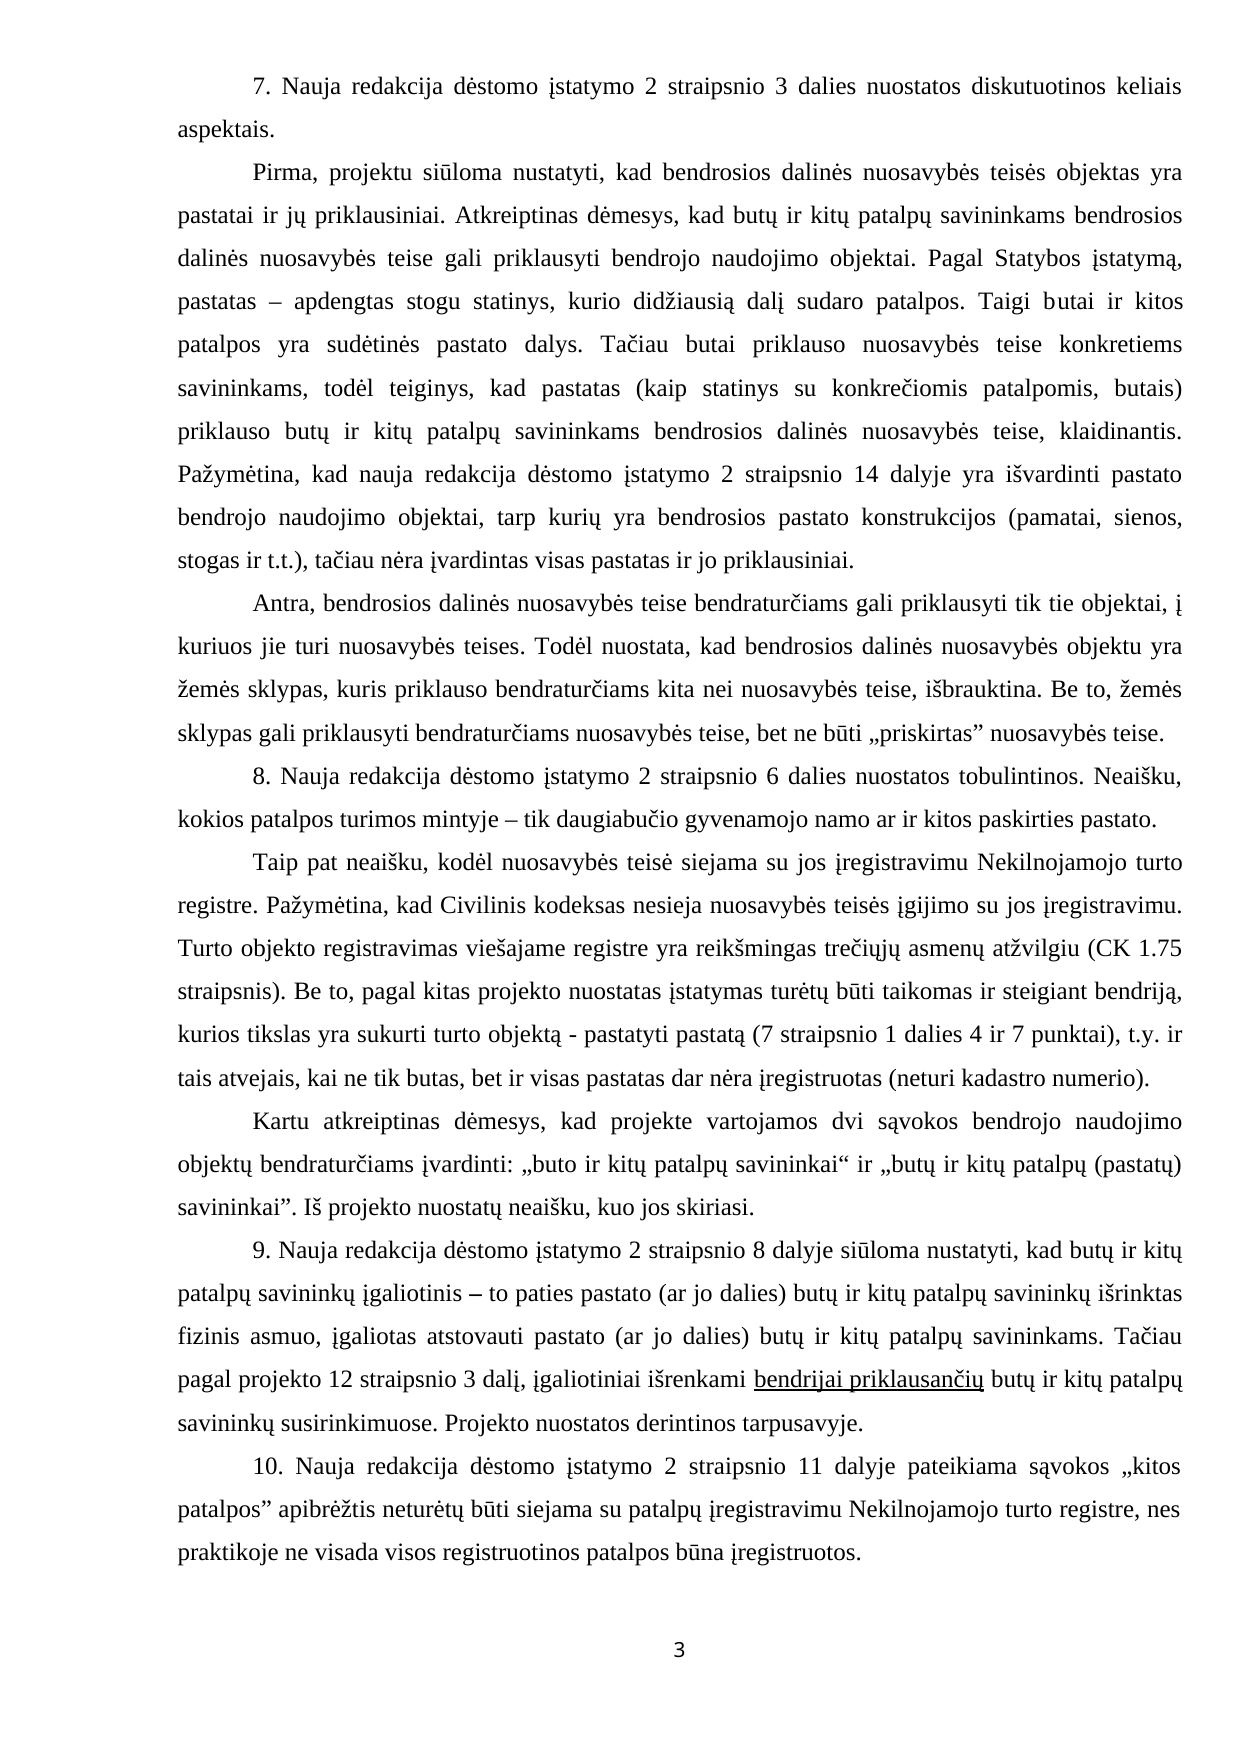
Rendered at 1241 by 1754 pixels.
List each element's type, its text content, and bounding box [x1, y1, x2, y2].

text 7. Nauja redakcija dėstomo įstatymo 2 straipsnio 3 dalies nuostatos diskutuotinos keliais aspektais. [177, 71, 1183, 143]
text 8. Nauja redakcija dėstomo įstatymo 2 straipsnio 6 dalies nuostatos tobulintinos. Neaišku, kokios patalpos turimos mintyje – tik daugiabučio gyvenamojo namo ar ir kitos paskirties pastato. [177, 761, 1183, 833]
text Pirma, projektu siūloma nustatyti, kad bendrosios dalinės nuosavybės teisės objektas yra pastatai ir jų priklausiniai. Atkreiptinas dėmesys, kad butų ir kitų patalpų savininkams bendrosios dalinės nuosavybės teise gali priklausyti bendrojo naudojimo objektai. Pagal Statybos įstatymą, pastatas – apdengtas stogu statinys, kurio didžiausią dalį sudaro patalpos. Taigi butai ir kitos patalpos yra sudėtinės pastato dalys. Tačiau butai priklauso nuosavybės teise konkretiems savininkams, todėl teiginys, kad pastatas (kaip statinys su konkrečiomis patalpomis, butais) priklauso butų ir kitų patalpų savininkams bendrosios dalinės nuosavybės teise, klaidinantis. Pažymėtina, kad nauja redakcija dėstomo įstatymo 2 straipsnio 14 dalyje yra išvardinti pastato bendrojo naudojimo objektai, tarp kurių yra bendrosios pastato konstrukcijos (pamatai, sienos, stogas ir t.t.), tačiau nėra įvardintas visas pastatas ir jo priklausiniai. [177, 157, 1183, 574]
text Taip pat neaišku, kodėl nuosavybės teisė siejama su jos įregistravimu Nekilnojamojo turto registre. Pažymėtina, kad Civilinis kodeksas nesieja nuosavybės teisės įgijimo su jos įregistravimu. Turto objekto registravimas viešajame registre yra reikšmingas trečiųjų asmenų atžvilgiu (CK 1.75 straipsnis). Be to, pagal kitas projekto nuostatas įstatymas turėtų būti taikomas ir steigiant bendriją, kurios tikslas yra sukurti turto objektą - pastatyti pastatą (7 straipsnio 1 dalies 4 ir 7 punktai), t.y. ir tais atvejais, kai ne tik butas, bet ir visas pastatas dar nėra įregistruotas (neturi kadastro numerio). [177, 847, 1183, 1091]
text 9. Nauja redakcija dėstomo įstatymo 2 straipsnio 8 dalyje siūloma nustatyti, kad butų ir kitų patalpų savininkų įgaliotinis – to paties pastato (ar jo dalies) butų ir kitų patalpų savininkų išrinktas fizinis asmuo, įgaliotas atstovauti pastato (ar jo dalies) butų ir kitų patalpų savininkams. Tačiau pagal projekto 12 straipsnio 3 dalį, įgaliotiniai išrenkami bendrijai priklausančių butų ir kitų patalpų savininkų susirinkimuose. Projekto nuostatos derintinos tarpusavyje. [177, 1235, 1183, 1436]
text Antra, bendrosios dalinės nuosavybės teise bendraturčiams gali priklausyti tik tie objektai, į kuriuos jie turi nuosavybės teises. Todėl nuostata, kad bendrosios dalinės nuosavybės objektu yra žemės sklypas, kuris priklauso bendraturčiams kita nei nuosavybės teise, išbrauktina. Be to, žemės sklypas gali priklausyti bendraturčiams nuosavybės teise, bet ne būti „priskirtas” nuosavybės teise. [177, 588, 1183, 746]
text 10. Nauja redakcija dėstomo įstatymo 2 straipsnio 11 dalyje pateikiama sąvokos „kitos patalpos” apibrėžtis neturėtų būti siejama su patalpų įregistravimu Nekilnojamojo turto registre, nes praktikoje ne visada visos registruotinos patalpos būna įregistruotos. [177, 1451, 1181, 1566]
text Kartu atkreiptinas dėmesys, kad projekte vartojamos dvi sąvokos bendrojo naudojimo objektų bendraturčiams įvardinti: „buto ir kitų patalpų savininkai“ ir „butų ir kitų patalpų (pastatų) savininkai”. Iš projekto nuostatų neaišku, kuo jos skiriasi. [177, 1106, 1183, 1221]
